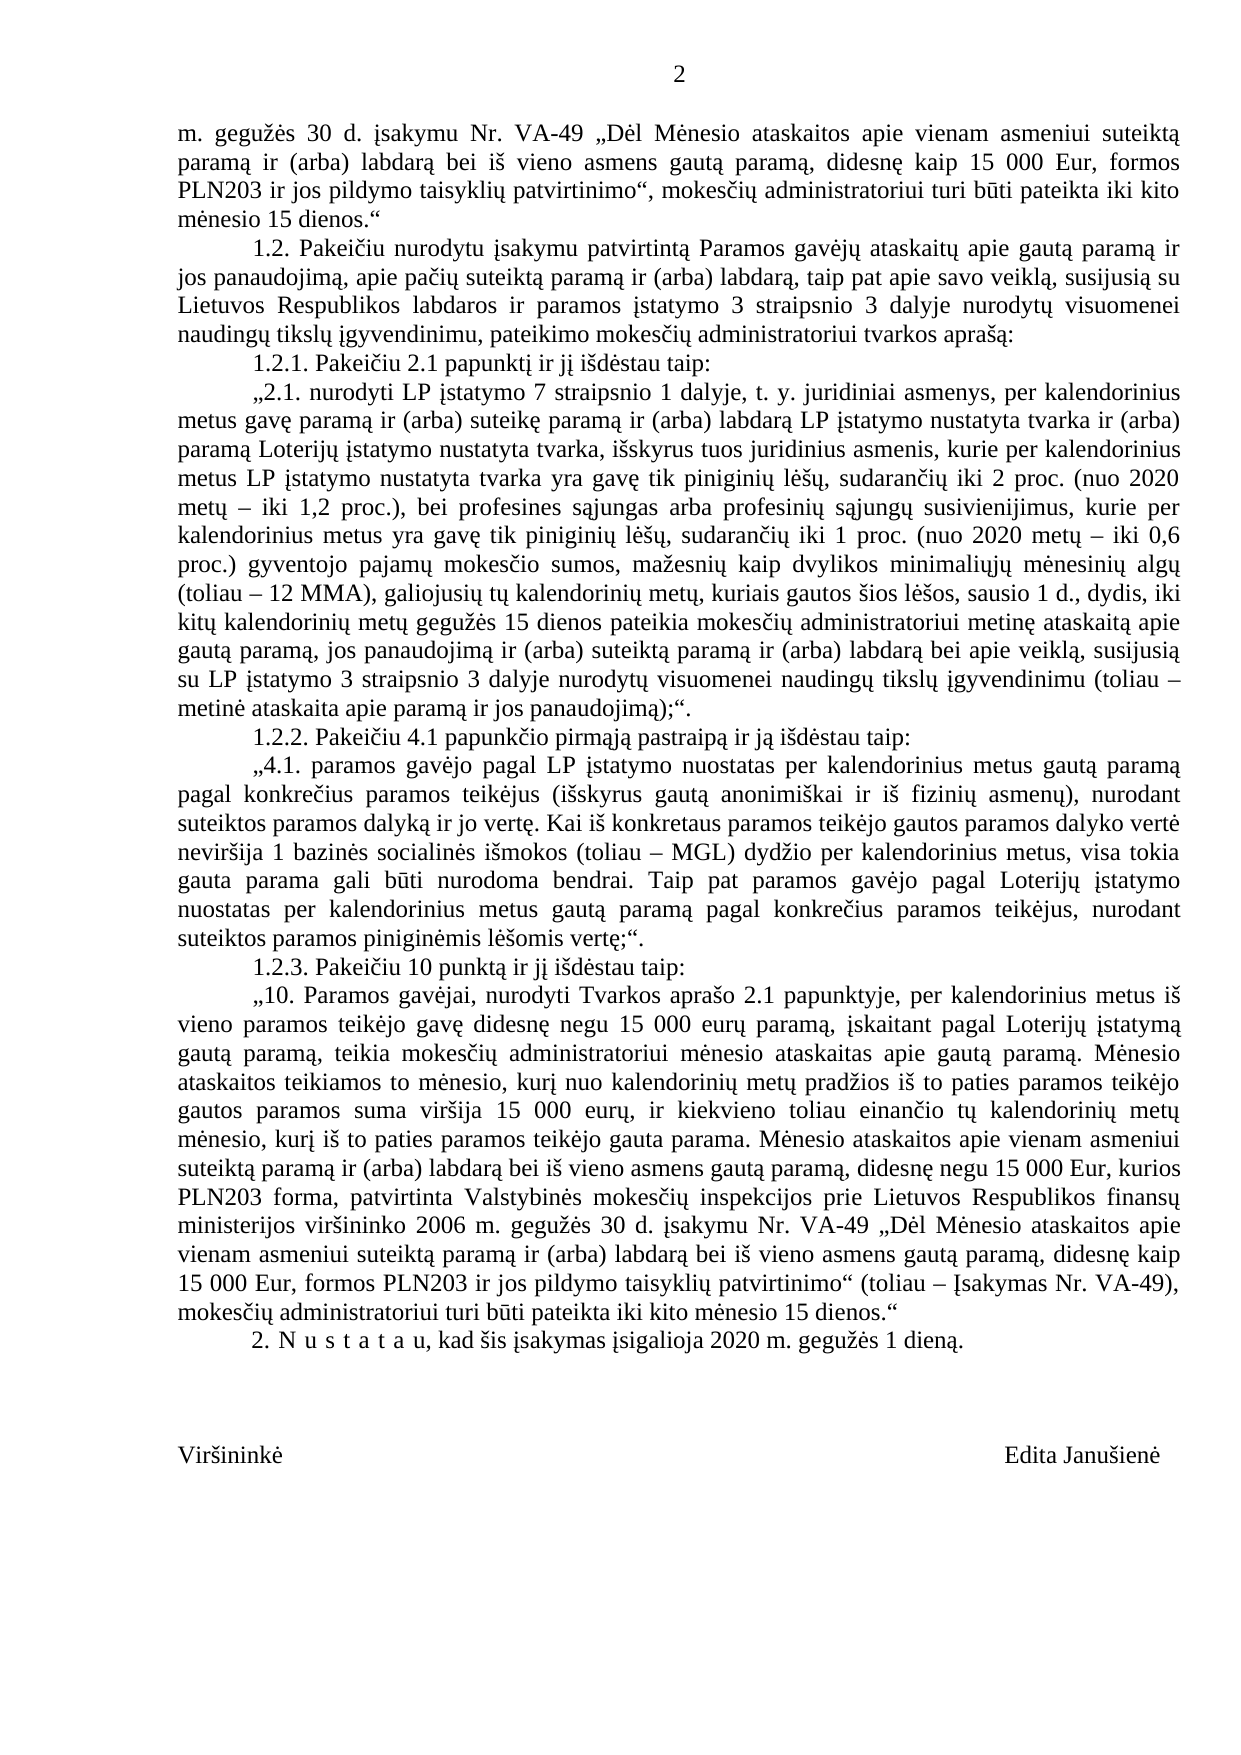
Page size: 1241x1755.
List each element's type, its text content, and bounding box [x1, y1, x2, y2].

text „2.1. nurodyti LP įstatymo 7 straipsnio 1 dalyje, t. y. juridiniai asmenys, per kalendorinius metus gavę paramą ir (arba) suteikę paramą ir (arba) labdarą LP įstatymo nustatyta tvarka ir (arba) paramą Loterijų įstatymo nustatyta tvarka, išskyrus tuos juridinius asmenis, kurie per kalendorinius metus LP įstatymo nustatyta tvarka yra gavę tik piniginių lėšų, sudarančių iki 2 proc. (nuo 2020 metų – iki 1,2 proc.), bei profesines sąjungas arba profesinių sąjungų susivienijimus, kurie per kalendorinius metus yra gavę tik piniginių lėšų, sudarančių iki 1 proc. (nuo 2020 metų – iki 0,6 proc.) gyventojo pajamų mokesčio sumos, mažesnių kaip dvylikos minimaliųjų mėnesinių algų (toliau – 12 MMA), galiojusių tų kalendorinių metų, kuriais gautos šios lėšos, sausio 1 d., dydis, iki kitų kalendorinių metų gegužės 15 dienos pateikia mokesčių administratoriui metinę ataskaitą apie gautą paramą, jos panaudojimą ir (arba) suteiktą paramą ir (arba) labdarą bei apie veiklą, susijusią su LP įstatymo 3 straipsnio 3 dalyje nurodytų visuomenei naudingų tikslų įgyvendinimu (toliau – metinė ataskaita apie paramą ir jos panaudojimą);“. [177, 377, 1181, 722]
text 1.2.1. Pakeičiu 2.1 papunktį ir jį išdėstau taip: [177, 348, 1181, 377]
text 1.2. Pakeičiu nurodytu įsakymu patvirtintą Paramos gavėjų ataskaitų apie gautą paramą ir jos panaudojimą, apie pačių suteiktą paramą ir (arba) labdarą, taip pat apie savo veiklą, susijusią su Lietuvos Respublikos labdaros ir paramos įstatymo 3 straipsnio 3 dalyje nurodytų visuomenei naudingų tikslų įgyvendinimu, pateikimo mokesčių administratoriui tvarkos aprašą: [177, 233, 1181, 348]
text 1.2.2. Pakeičiu 4.1 papunkčio pirmąją pastraipą ir ją išdėstau taip: [177, 722, 1181, 751]
text 1.2.3. Pakeičiu 10 punktą ir jį išdėstau taip: [177, 952, 1181, 981]
text 2.Nustatau, kad šis įsakymas įsigalioja 2020 m. gegužės 1 dieną. [177, 1326, 1181, 1354]
text Viršininkė Edita Janušienė [177, 1441, 1181, 1469]
text m. gegužės 30 d. įsakymu Nr. VA-49 „Dėl Mėnesio ataskaitos apie vienam asmeniui suteiktą paramą ir (arba) labdarą bei iš vieno asmens gautą paramą, didesnę kaip 15 000 Eur, formos PLN203 ir jos pildymo taisyklių patvirtinimo“, mokesčių administratoriui turi būti pateikta iki kito mėnesio 15 dienos.“ [177, 118, 1181, 233]
text „10. Paramos gavėjai, nurodyti Tvarkos aprašo 2.1 papunktyje, per kalendorinius metus iš vieno paramos teikėjo gavę didesnę negu 15 000 eurų paramą, įskaitant pagal Loterijų įstatymą gautą paramą, teikia mokesčių administratoriui mėnesio ataskaitas apie gautą paramą. Mėnesio ataskaitos teikiamos to mėnesio, kurį nuo kalendorinių metų pradžios iš to paties paramos teikėjo gautos paramos suma viršija 15 000 eurų, ir kiekvieno toliau einančio tų kalendorinių metų mėnesio, kurį iš to paties paramos teikėjo gauta parama. Mėnesio ataskaitos apie vienam asmeniui suteiktą paramą ir (arba) labdarą bei iš vieno asmens gautą paramą, didesnę negu 15 000 Eur, kurios PLN203 forma, patvirtinta Valstybinės mokesčių inspekcijos prie Lietuvos Respublikos finansų ministerijos viršininko 2006 m. gegužės 30 d. įsakymu Nr. VA-49 „Dėl Mėnesio ataskaitos apie vienam asmeniui suteiktą paramą ir (arba) labdarą bei iš vieno asmens gautą paramą, didesnę kaip 15 000 Eur, formos PLN203 ir jos pildymo taisyklių patvirtinimo“ (toliau – Įsakymas Nr. VA-49), mokesčių administratoriui turi būti pateikta iki kito mėnesio 15 dienos.“ [177, 981, 1181, 1326]
text „4.1. paramos gavėjo pagal LP įstatymo nuostatas per kalendorinius metus gautą paramą pagal konkrečius paramos teikėjus (išskyrus gautą anonimiškai ir iš fizinių asmenų), nurodant suteiktos paramos dalyką ir jo vertę. Kai iš konkretaus paramos teikėjo gautos paramos dalyko vertė neviršija 1 bazinės socialinės išmokos (toliau – MGL) dydžio per kalendorinius metus, visa tokia gauta parama gali būti nurodoma bendrai. Taip pat paramos gavėjo pagal Loterijų įstatymo nuostatas per kalendorinius metus gautą paramą pagal konkrečius paramos teikėjus, nurodant suteiktos paramos piniginėmis lėšomis vertę;“. [177, 751, 1181, 952]
